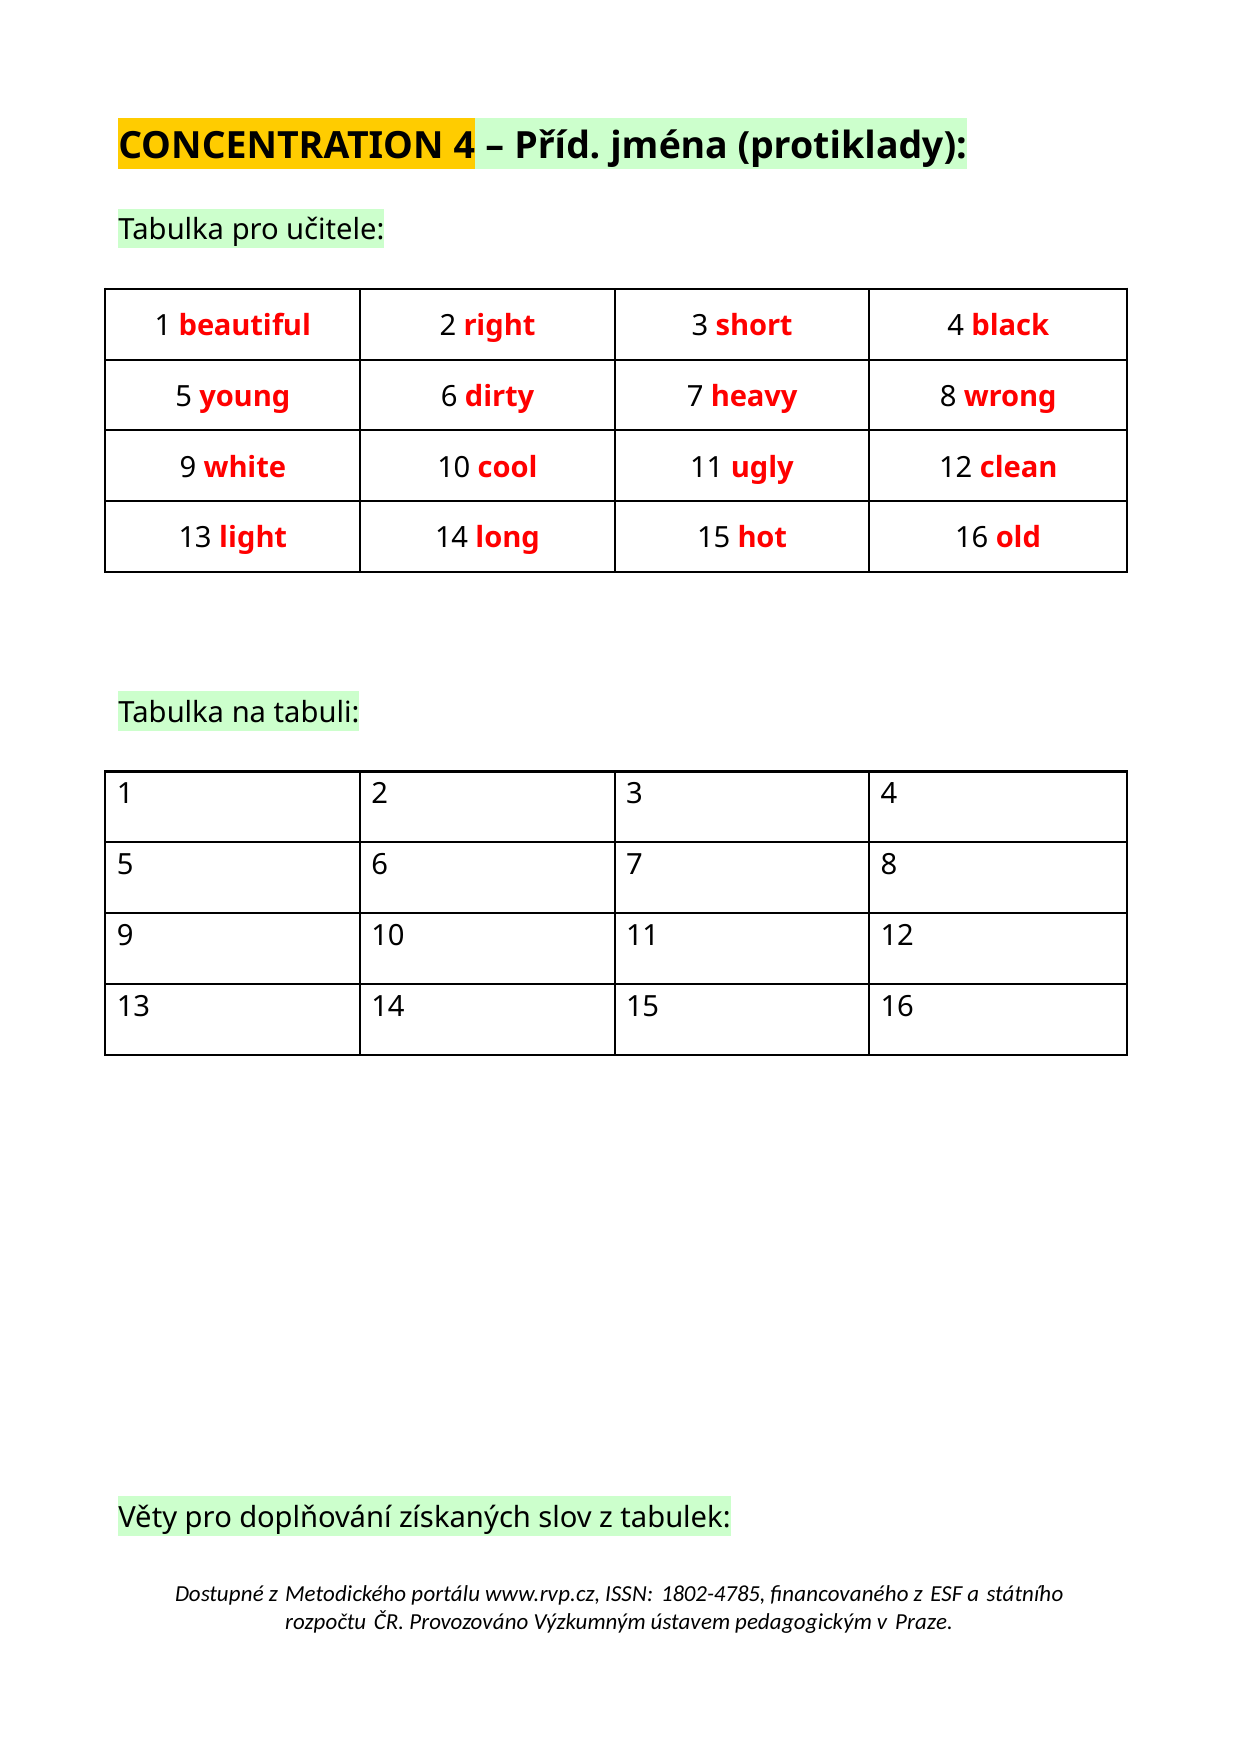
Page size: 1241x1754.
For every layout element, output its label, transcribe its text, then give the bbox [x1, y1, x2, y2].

table_cell 12 [870, 914, 1126, 983]
table_header 3 [616, 773, 868, 841]
table_header 4 black [870, 290, 1126, 358]
table_cell 12 clean [870, 431, 1126, 500]
table_cell 7 heavy [616, 361, 868, 429]
table_cell 13 [106, 985, 359, 1054]
table_cell 9 white [106, 431, 359, 500]
table_cell 8 wrong [870, 361, 1126, 429]
table_cell 5 young [106, 361, 359, 429]
table_header 1 beautiful [106, 290, 359, 358]
text Tabulka pro učitele: [118, 209, 1122, 248]
table_header 1 [106, 773, 359, 841]
table_cell 5 [106, 843, 359, 912]
table_cell 7 [616, 843, 868, 912]
table_cell 13 light [106, 502, 359, 571]
table_cell 8 [870, 843, 1126, 912]
table_cell 11 ugly [616, 431, 868, 500]
table_header 4 [870, 773, 1126, 841]
table_cell 6 [361, 843, 614, 912]
table_header 3 short [616, 290, 868, 358]
table_cell 16 [870, 985, 1126, 1054]
table_cell 16 old [870, 502, 1126, 571]
table_header 2 right [361, 290, 614, 358]
table_cell 6 dirty [361, 361, 614, 429]
table_header 2 [361, 773, 614, 841]
table_cell 10 cool [361, 431, 614, 500]
text Věty pro doplňování získaných slov z tabulek: [118, 1496, 1122, 1536]
table_cell 14 [361, 985, 614, 1054]
text CONCENTRATION 4 – Příd. jména (protiklady): [118, 118, 1122, 169]
table_cell 11 [616, 914, 868, 983]
table_cell 9 [106, 914, 359, 983]
table_cell 14 long [361, 502, 614, 571]
table_cell 15 [616, 985, 868, 1054]
table_cell 10 [361, 914, 614, 983]
text Tabulka na tabuli: [118, 691, 1122, 731]
table_cell 15 hot [616, 502, 868, 571]
